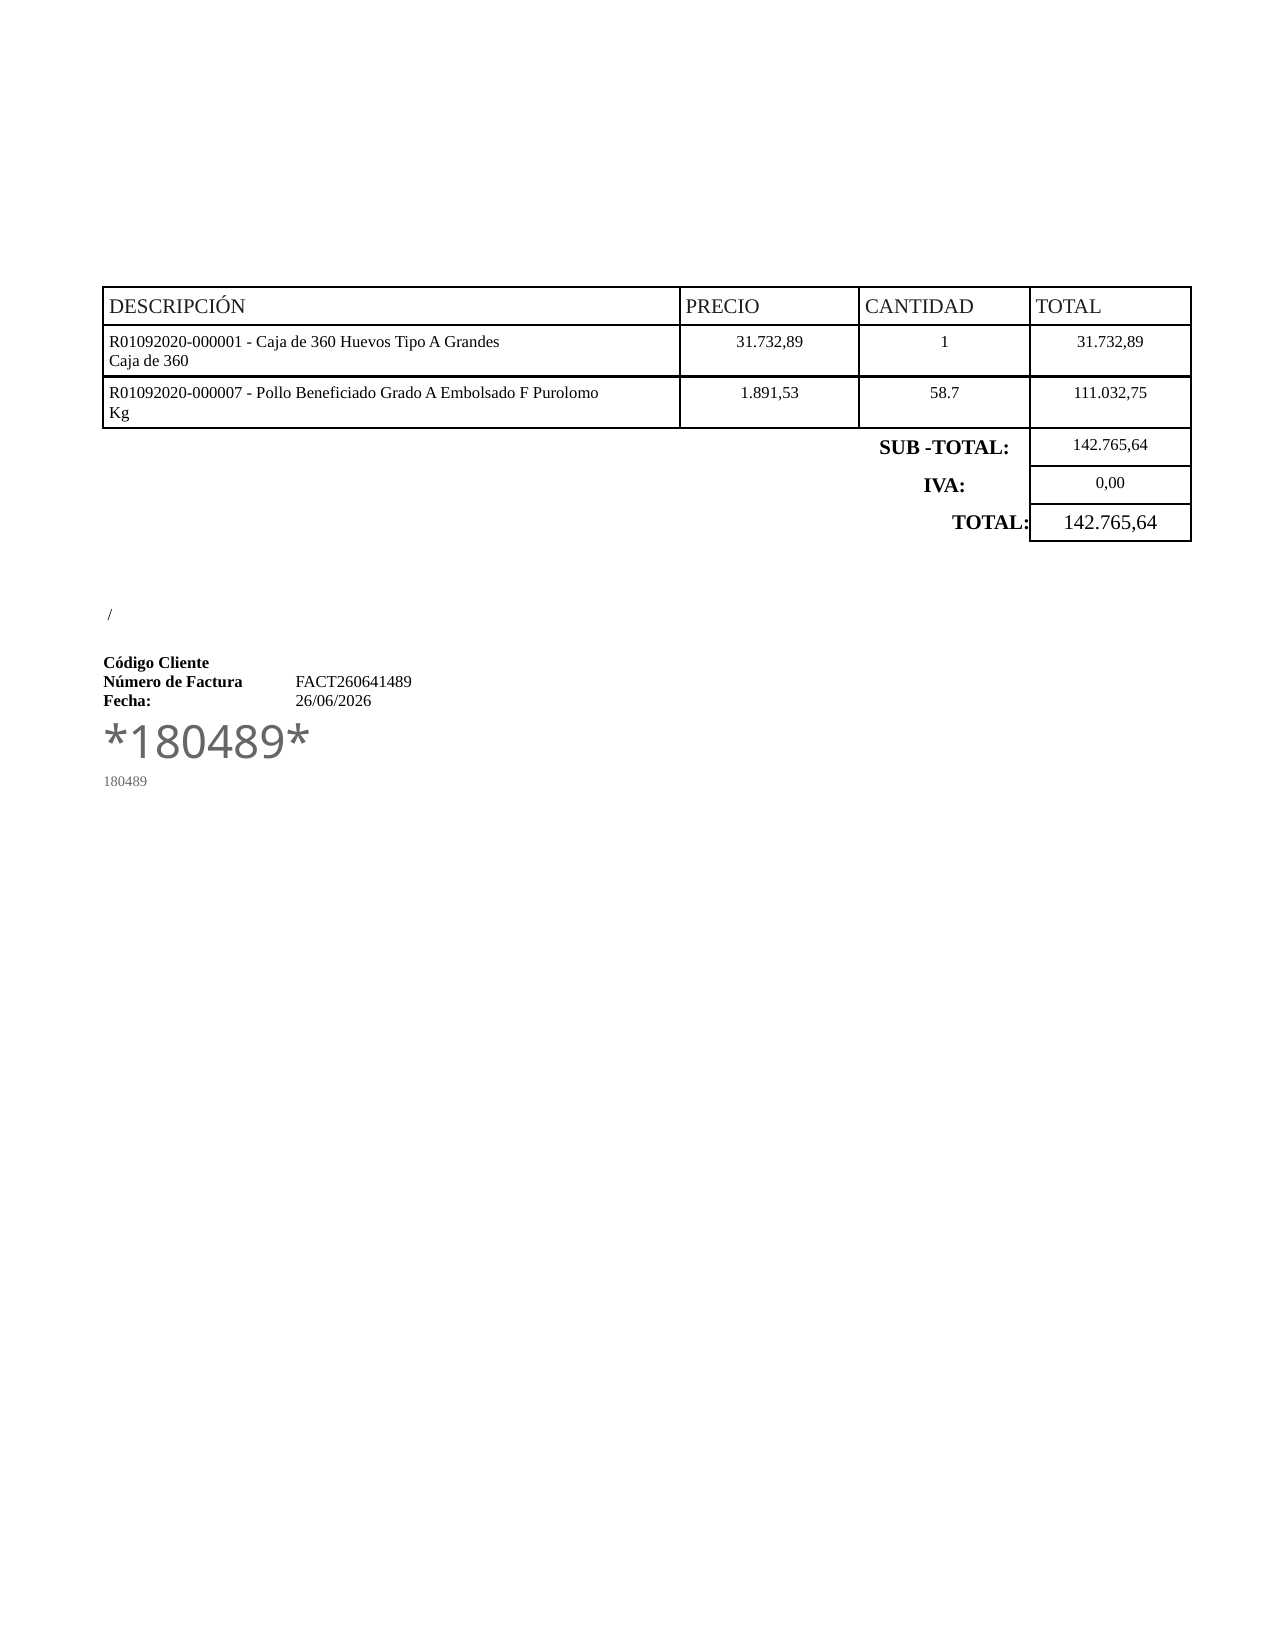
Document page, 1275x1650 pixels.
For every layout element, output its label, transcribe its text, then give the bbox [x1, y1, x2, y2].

table_cell 1.891,53 [681, 378, 858, 427]
table_cell 31.732,89 [1031, 326, 1190, 375]
table_cell [103, 429, 859, 540]
table_cell Número de Factura [103, 672, 295, 691]
table_cell TOTAL: [859, 503, 1029, 540]
table_cell SUB -TOTAL: [859, 429, 1029, 465]
table_header DESCRIPCIÓN [104, 288, 679, 323]
table_cell [103, 566, 858, 585]
table_cell / [103, 605, 858, 624]
table_cell FACT260641489 [295, 672, 517, 691]
text *180489* [103, 710, 1137, 772]
table_cell 31.732,89 [681, 326, 858, 375]
table_cell 142.765,64 [1031, 505, 1190, 540]
table_header [103, 542, 858, 566]
table_cell 0,00 [1031, 467, 1190, 502]
table_header TOTAL [1031, 288, 1190, 323]
table_cell R01092020-000001 - Caja de 360 Huevos Tipo A Grandes Caja de 360 [104, 326, 679, 375]
table_cell Fecha: [103, 691, 295, 710]
table_cell 26/06/2026 [295, 691, 517, 710]
table_header [295, 653, 517, 672]
table_cell R01092020-000007 - Pollo Beneficiado Grado A Embolsado F Purolomo Kg [104, 378, 679, 427]
table_cell 1 [860, 326, 1029, 375]
table_cell [103, 585, 858, 604]
table_header PRECIO [681, 288, 858, 323]
text 180489 [103, 772, 1137, 789]
table_header Código Cliente [103, 653, 295, 672]
table_cell 111.032,75 [1031, 378, 1190, 427]
table_cell 142.765,64 [1031, 429, 1190, 465]
table_cell 58.7 [860, 378, 1029, 427]
table_header CANTIDAD [860, 288, 1029, 323]
table_cell IVA: [859, 465, 1029, 502]
